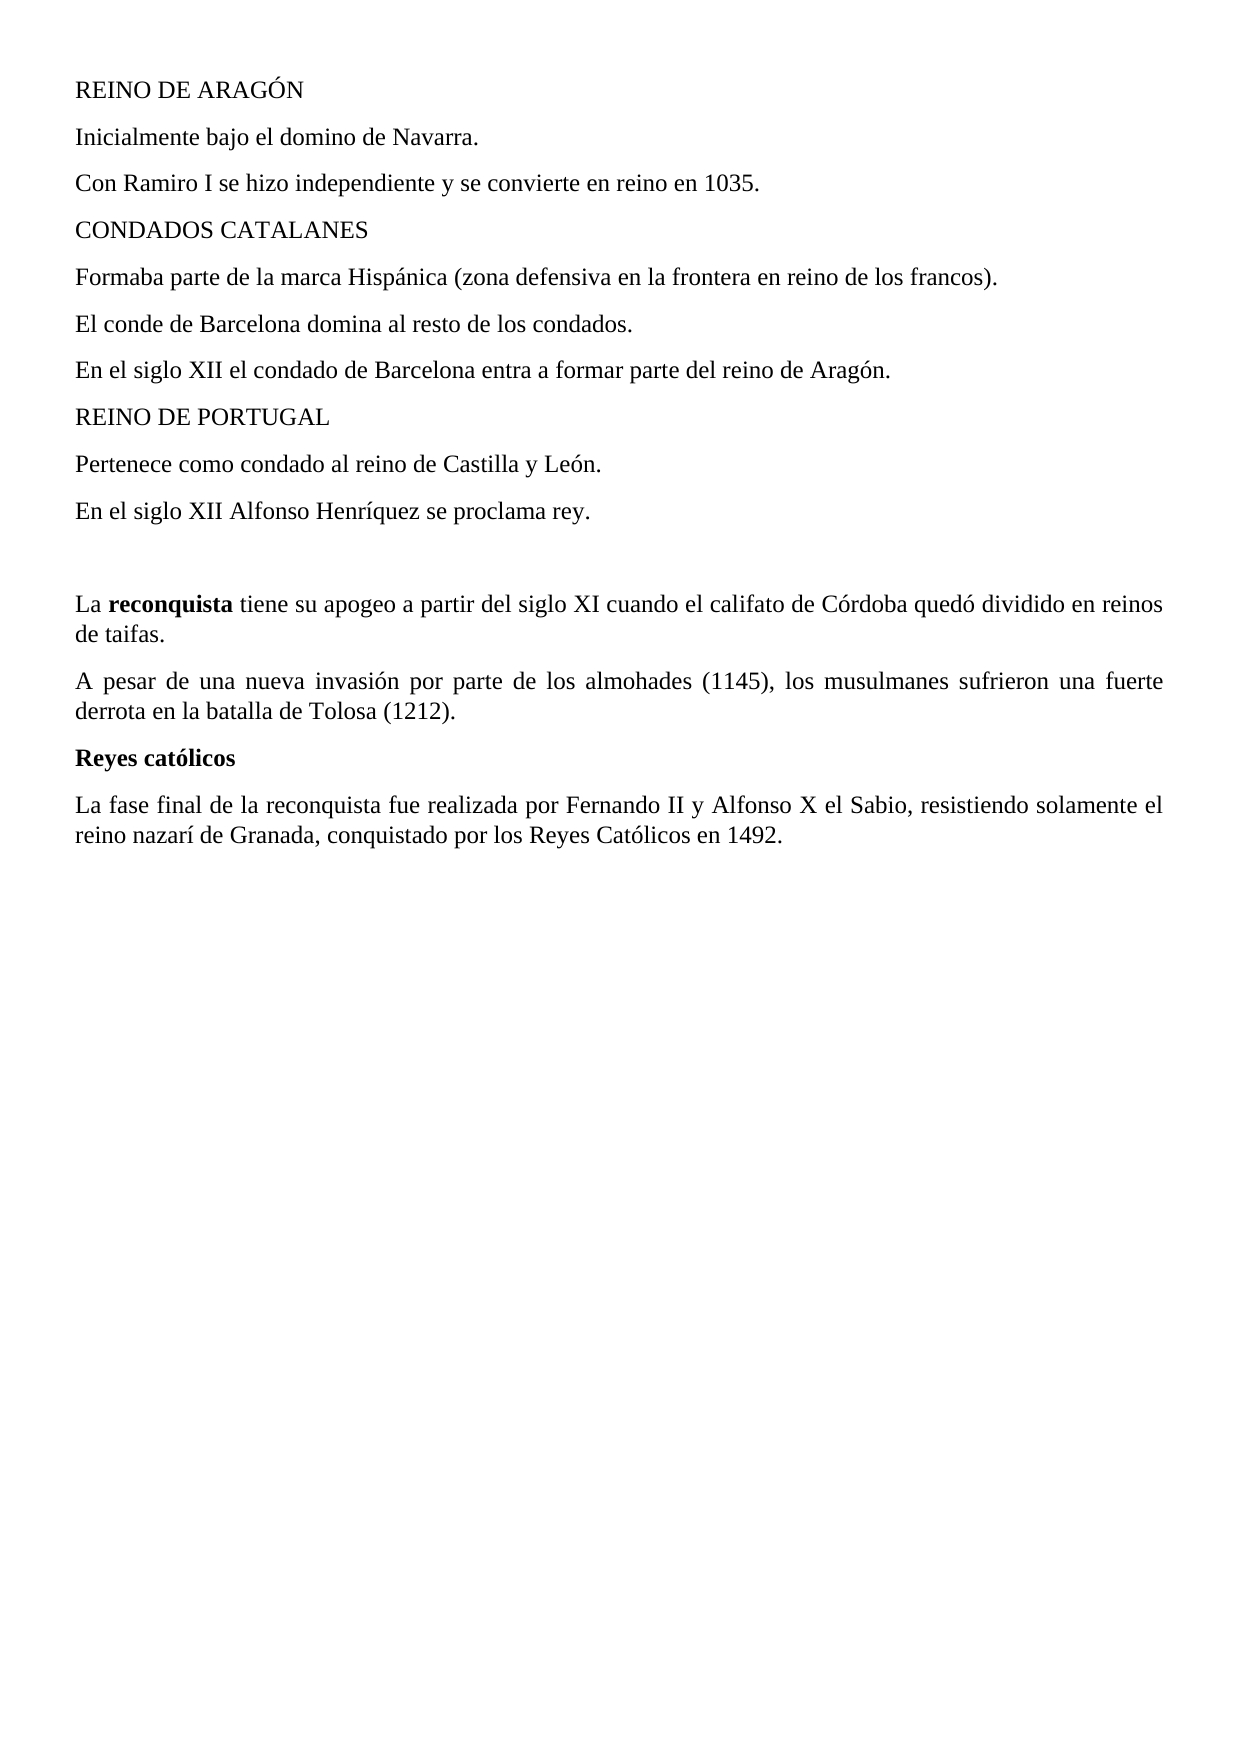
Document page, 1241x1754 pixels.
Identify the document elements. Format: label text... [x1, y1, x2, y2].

text CONDADOS CATALANES [75, 215, 1165, 244]
text Inicialmente bajo el domino de Navarra. [75, 122, 1165, 151]
text La fase final de la reconquista fue realizada por Fernando II y Alfonso X el Sabio, resistiendo solamente el reino nazarí de Granada, conquistado por los Reyes Católicos en 1492. [75, 790, 1165, 849]
text REINO DE PORTUGAL [75, 402, 1165, 431]
text Pertenece como condado al reino de Castilla y León. [75, 449, 1165, 478]
text La reconquista tiene su apogeo a partir del siglo XI cuando el califato de Córdoba quedó dividido en reinos de taifas. [75, 589, 1165, 648]
text En el siglo XII el condado de Barcelona entra a formar parte del reino de Aragón. [75, 356, 1165, 384]
text A pesar de una nueva invasión por parte de los almohades (1145), los musulmanes sufrieron una fuerte derrota en la batalla de Tolosa (1212). [75, 666, 1165, 725]
text REINO DE ARAGÓN [75, 75, 1165, 104]
text Con Ramiro I se hizo independiente y se convierte en reino en 1035. [75, 168, 1165, 197]
text El conde de Barcelona domina al resto de los condados. [75, 309, 1165, 338]
text Reyes católicos [75, 743, 1165, 772]
text En el siglo XII Alfonso Henríquez se proclama rey. [75, 496, 1165, 525]
text Formaba parte de la marca Hispánica (zona defensiva en la frontera en reino de los francos). [75, 262, 1165, 291]
